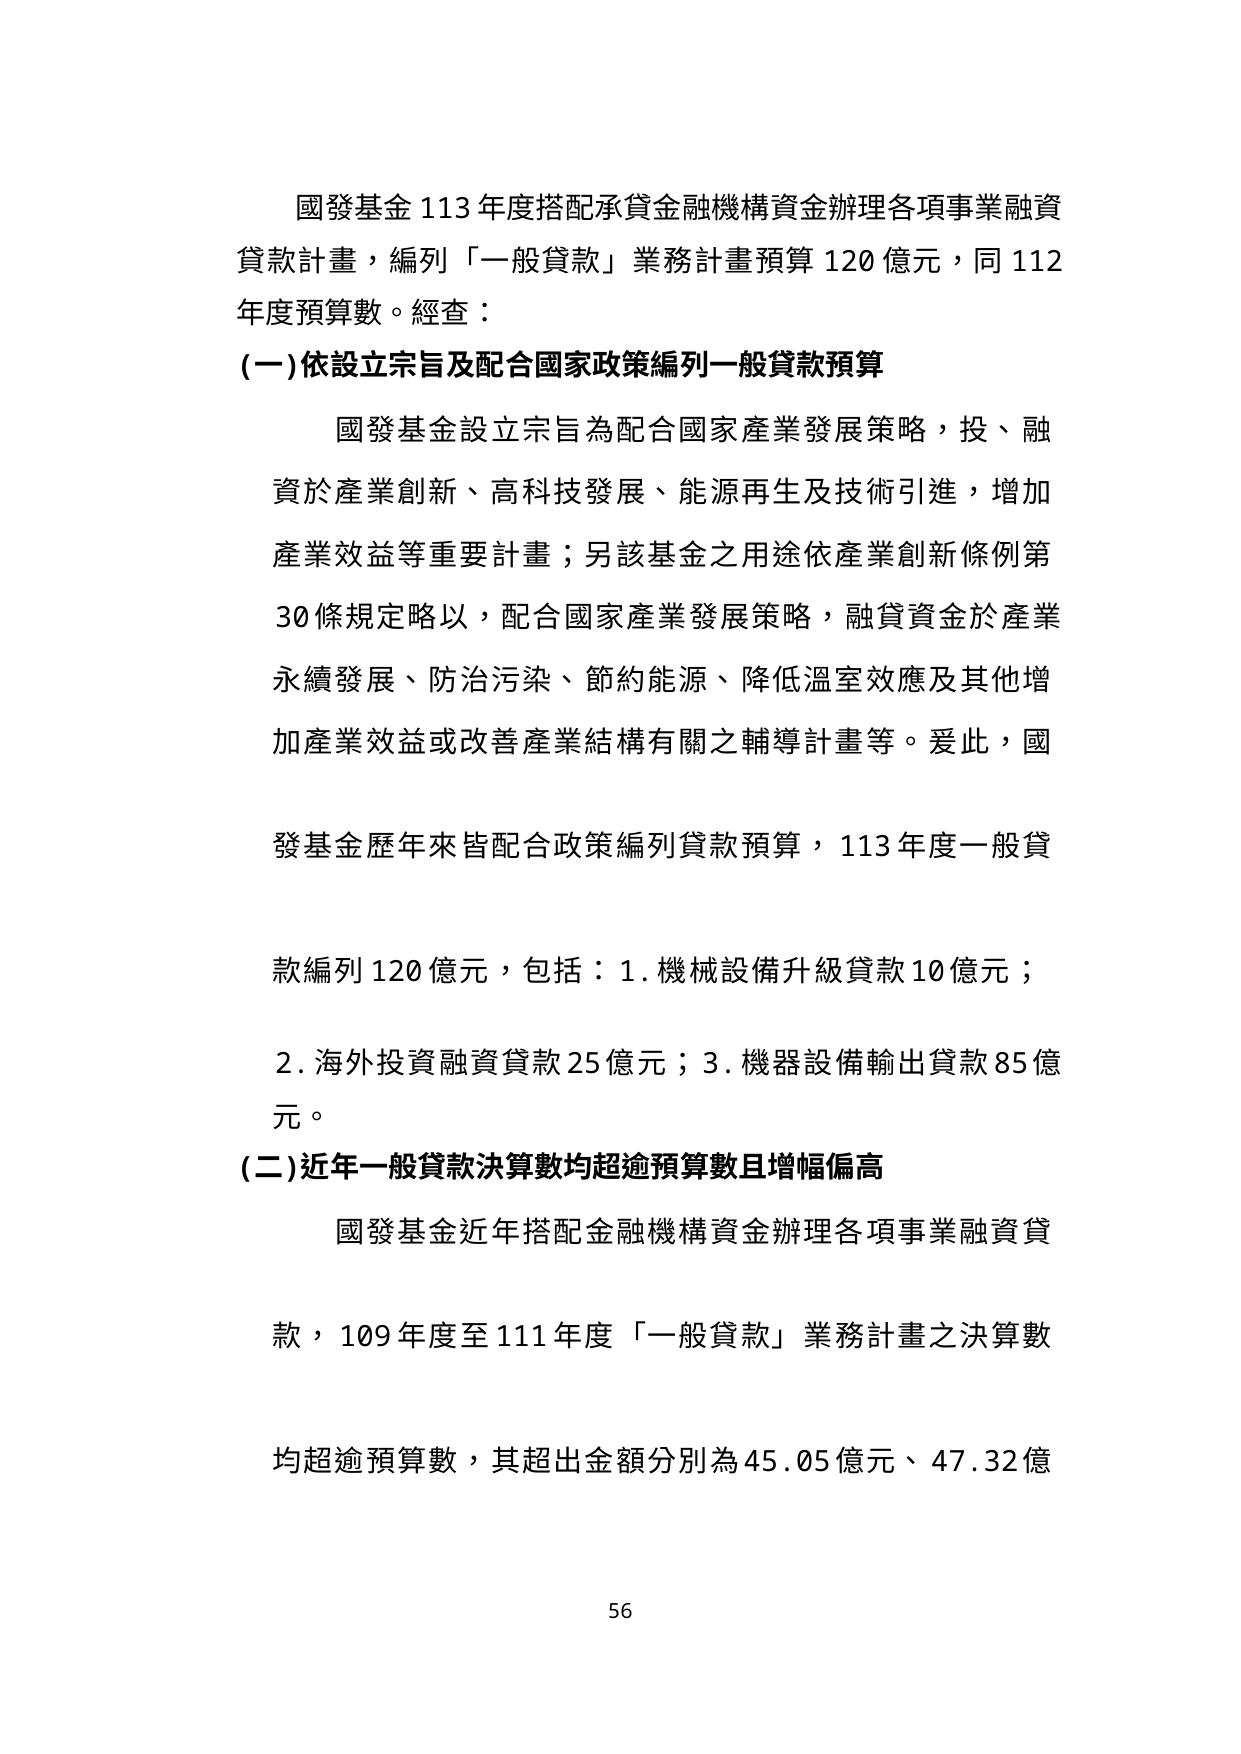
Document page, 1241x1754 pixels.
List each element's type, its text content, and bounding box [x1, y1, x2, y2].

text 國發基金設立宗旨為配合國家產業發展策略，投、融資於產業創新、高科技發展、能源再生及技術引進，增加產業效益等重要計畫；另該基金之用途依產業創新條例第30條規定略以，配合國家產業發展策略，融貸資金於產業永續發展、防治污染、節約能源、降低溫室效應及其他增加產業效益或改善產業結構有關之輔導計畫等。爰此，國發基金歷年來皆配合政策編列貸款預算，113年度一般貸款編列120億元，包括：1.機械設備升級貸款10億元；2.海外投資融資貸款25億元；3.機器設備輸出貸款85億元。 [266, 386, 1063, 1136]
text 國發基金近年搭配金融機構資金辦理各項事業融資貸款，109年度至111年度「一般貸款」業務計畫之決算數均超逾預算數，其超出金額分別為45.05億元、47.32億元及33.68億元(詳表1)，超出比率介於28.07%至43.02%之間，增幅偏高；另112年度截至8月底止執行數134.01億元，已超逾全年預算數14.01億元，增幅11.68%，據說明主要係機器設備輸出貸款民間資金需求增加所致。另檢視國發基金各項貸款執行情形，機器設備輸出貸款109至111年度決算數均超逾預算數，機器設備升級貸款109至111年度執行率則介於30%至62.5%之間，各項貸款預決算數有所落差，顯示預算估列似未盡覈實。 [266, 1188, 1063, 1500]
text 國發基金113年度搭配承貸金融機構資金辦理各項事業融資貸款計畫，編列「一般貸款」業務計畫預算120億元，同112年度預算數。經查： [236, 177, 1063, 333]
text (二)近年一般貸款決算數均超逾預算數且增幅偏高 [236, 1136, 1063, 1188]
text (一)依設立宗旨及配合國家政策編列一般貸款預算 [236, 333, 1063, 386]
